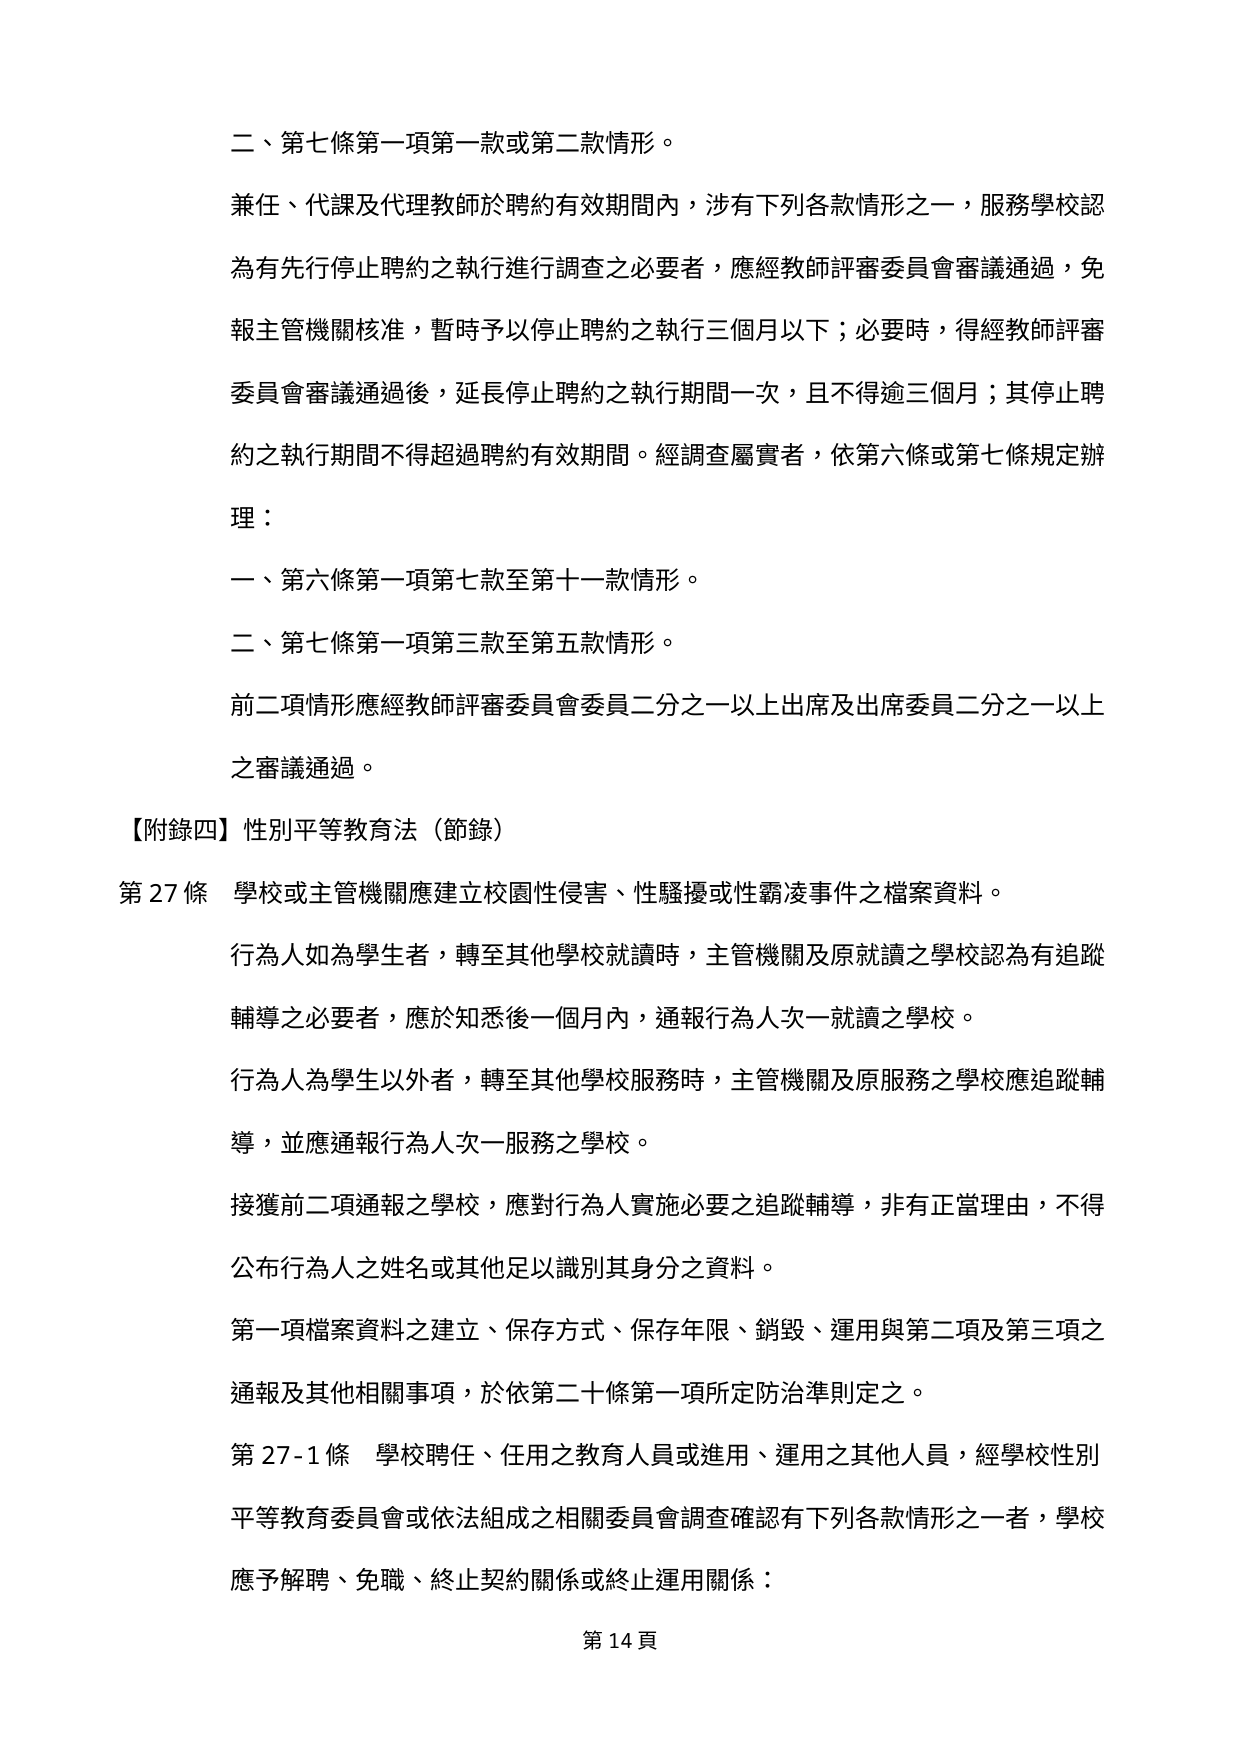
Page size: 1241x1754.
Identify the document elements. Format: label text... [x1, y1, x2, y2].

text 【附錄四】性別平等教育法（節錄） [118, 787, 1122, 850]
text 第27-1條 學校聘任、任用之教育人員或進用、運用之其他人員，經學校性別平等教育委員會或依法組成之相關委員會調查確認有下列各款情形之一者，學校應予解聘、免職、終止契約關係或終止運用關係： 一、有性侵害行為，或有情節重大之性騷擾或性霸凌行為。 二、有性騷擾或性霸凌行為，非屬情節重大，而有必要予以解聘、免職、終止契約關係或終止運用關係，並經審酌案件情節，議決一年至四年不得聘任、任用、進用或運用。 有前項第一款情事者，各級學校均不得聘任、任用、進用或運用，已聘任、任用、進用或運用者，學校應予解聘、免職、終止契約關係或終止運用關係；有前項第二款情事者，於該議決一年至四年不得聘任、任用、進用或運用期間，亦同。 非屬依第一項規定予以解聘、免職、終止契約關係或終止運用關係之人員，有性侵害行為或有情節重大之性騷擾或性霸凌行為，經學校性別平等教委員會查證屬實者，不得聘任、任用、進用或運用；已聘任、任用、進用或運用者，學校應予解聘、免職、終止契約關係或終止運用關係；非屬情節重大之性騷擾、性霸凌行為，經學校性別平等教育委員會查證屬實並議決一年至四年不得聘任、任用、進用或運用者，於該議決期間，亦同。有前三項情事者，各級主管機關及各級學校應辦理通報、資訊之蒐集及查詢。 學校聘任、任用教育人員或進用、運用其他人員前，應依性侵害犯罪防治法之規定，查詢其有無性侵害之犯罪紀錄，及依第七項所定辦法查詢是否曾有性侵害、性騷擾或性霸凌行為；已聘任、任用、進用或運用者，應定期查詢。 各級主管機關協助學校辦理前項查詢，得使用中央社政主管機關建立之依性騷擾防治法第二十條規定受處罰者之資料庫。 前三項之通報、資訊之蒐集、查詢、處理、利用及其他相關事項之辦法，中央主管機關定之。 第一項至第三項之人員適用教師法、教育人員任用條例、公務人員相關法律或陸海空軍相關法律者，其解聘、停聘、免職、撤職、停職或退伍，依各該法律規定辦理，並適用第四項至前項規定；其未解聘、免職、撤職或退伍者，應調離學校現職。 前項以外人員，涉有第一項或第三項情形，於調查期間，學校或主管機關應經性別平等教育委員會決議令其暫時停職；停職原因消滅後復職者，其未發給之薪資應依相關規定予以補發。 [231, 1412, 1122, 1600]
text 第27條 學校或主管機關應建立校園性侵害、性騷擾或性霸凌事件之檔案資料。 行為人如為學生者，轉至其他學校就讀時，主管機關及原就讀之學校認為有追蹤輔導之必要者，應於知悉後一個月內，通報行為人次一就讀之學校。 行為人為學生以外者，轉至其他學校服務時，主管機關及原服務之學校應追蹤輔導，並應通報行為人次一服務之學校。 接獲前二項通報之學校，應對行為人實施必要之追蹤輔導，非有正當理由，不得公布行為人之姓名或其他足以識別其身分之資料。 第一項檔案資料之建立、保存方式、保存年限、銷毀、運用與第二項及第三項之通報及其他相關事項，於依第二十條第一項所定防治準則定之。 [118, 850, 1122, 1412]
text 二、第七條第一項第一款或第二款情形。 兼任、代課及代理教師於聘約有效期間內，涉有下列各款情形之一，服務學校認為有先行停止聘約之執行進行調查之必要者，應經教師評審委員會審議通過，免報主管機關核准，暫時予以停止聘約之執行三個月以下；必要時，得經教師評審委員會審議通過後，延長停止聘約之執行期間一次，且不得逾三個月；其停止聘約之執行期間不得超過聘約有效期間。經調查屬實者，依第六條或第七條規定辦理： 一、第六條第一項第七款至第十一款情形。 二、第七條第一項第三款至第五款情形。 前二項情形應經教師評審委員會委員二分之一以上出席及出席委員二分之一以上之審議通過。 [118, 100, 1122, 787]
